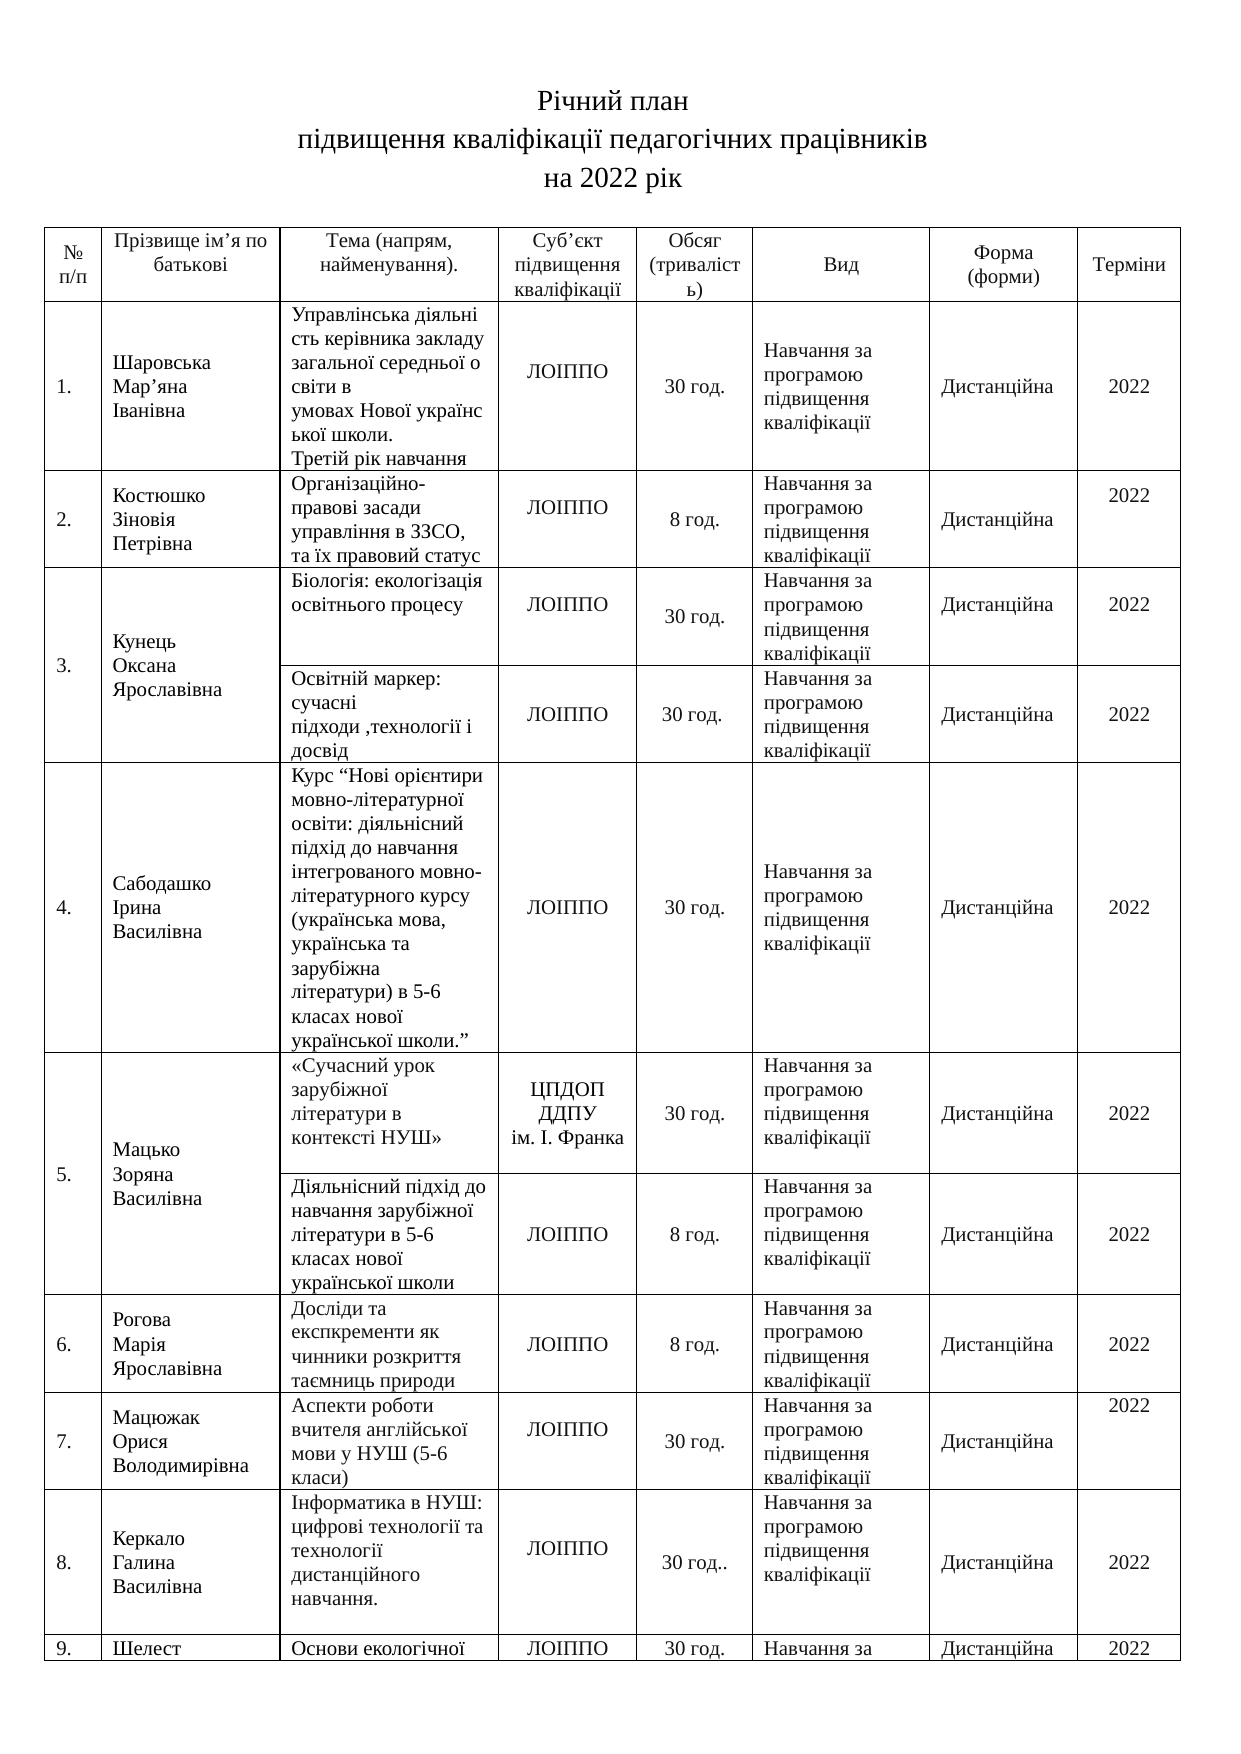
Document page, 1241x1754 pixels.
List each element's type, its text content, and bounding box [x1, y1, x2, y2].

table_cell Навчання за програмою підвищення кваліфікації [753, 1490, 929, 1634]
table_cell Шелест [102, 1635, 279, 1659]
table_cell 5. [45, 1053, 101, 1294]
table_cell «Сучасний урок зарубіжної літератури в контексті НУШ» [281, 1053, 498, 1173]
table_cell 2022 [1078, 666, 1180, 762]
table_cell ЛОІППО [499, 1490, 636, 1634]
table_cell ЛОІППО [499, 1393, 636, 1489]
text Річний план [44, 83, 1181, 116]
table_cell 2022 [1078, 1053, 1180, 1173]
table_cell 30 год.. [637, 1490, 752, 1634]
table_cell Навчання за програмою підвищення кваліфікації [753, 1295, 929, 1392]
table_cell Навчання за програмою підвищення кваліфікації [753, 666, 929, 762]
table_cell ЛОІППО [499, 763, 636, 1052]
table_cell Дистанційна [930, 471, 1077, 567]
table_cell 2022 [1078, 1393, 1180, 1489]
table_cell Навчання за програмою підвищення кваліфікації [753, 471, 929, 567]
table_cell Дистанційна [930, 1393, 1077, 1489]
table_cell Дистанційна [930, 1295, 1077, 1392]
table_cell Навчання за програмою підвищення кваліфікації [753, 763, 929, 1052]
table_cell Освітній маркер: сучасні підходи ,технології і досвід [281, 666, 498, 762]
table_cell ЦПДОП ДДПУ ім. І. Франка [499, 1053, 636, 1173]
table_cell Дистанційна [930, 302, 1077, 470]
table_cell Мацько Зоряна Василівна [102, 1053, 279, 1294]
table_cell 2. [45, 471, 101, 567]
table_cell 30 год. [637, 666, 752, 762]
table_cell 2022 [1078, 763, 1180, 1052]
table_cell Кунець Оксана Ярославівна [102, 568, 279, 762]
table_header Прізвище ім’я по батькові [102, 228, 279, 301]
table_cell Інформатика в НУШ: цифрові технології та технології дистанційного навчання. [281, 1490, 498, 1634]
table_header Тема (напрям, найменування). [281, 228, 498, 301]
table_cell 2022 [1078, 1295, 1180, 1392]
table_cell 8 год. [637, 471, 752, 567]
table_cell 7. [45, 1393, 101, 1489]
table_cell Дистанційна [930, 568, 1077, 664]
table_cell Костюшко Зіновія Петрівна [102, 471, 279, 567]
table_cell ЛОІППО [499, 1295, 636, 1392]
table_cell ЛОІППО [499, 666, 636, 762]
text підвищення кваліфікації педагогічних працівників [44, 121, 1181, 155]
table_cell 30 год. [637, 568, 752, 664]
table_cell Керкало Галина Василівна [102, 1490, 279, 1634]
table_cell Досліди та експкременти як чинники розкриття таємниць природи [281, 1295, 498, 1392]
table_cell 3. [45, 568, 101, 762]
table_cell Управлінська діяльність керівника закладу загальної середньої освіти в умовах Нової української школи. Третій рік навчання [281, 302, 498, 470]
table_cell ЛОІППО [499, 471, 636, 567]
table_cell Шаровська Мар’яна Іванівна [102, 302, 279, 470]
table_cell Дистанційна [930, 763, 1077, 1052]
table_cell Навчання за програмою підвищення кваліфікації [753, 1393, 929, 1489]
table_cell ЛОІППО [499, 568, 636, 664]
table_header Суб’єкт підвищення кваліфікації [499, 228, 636, 301]
text на 2022 рік [44, 160, 1181, 193]
table_cell 2022 [1078, 471, 1180, 567]
table_cell Дистанційна [930, 1490, 1077, 1634]
table_cell Навчання за програмою підвищення кваліфікації [753, 568, 929, 664]
table_cell 30 год. [637, 763, 752, 1052]
table_cell ЛОІППО [499, 1174, 636, 1294]
table_cell 30 год. [637, 302, 752, 470]
table_cell 2022 [1078, 1174, 1180, 1294]
table_cell 30 год. [637, 1053, 752, 1173]
table_cell Курс “Нові орієнтири мовно-літературної освіти: діяльнісний підхід до навчання інтегрованого мовно-літературного курсу (українська мова, українська та зарубіжна літератури) в 5-6 класах нової української школи.” [281, 763, 498, 1052]
table_cell 9. [45, 1635, 101, 1659]
table_cell Рогова Марія Ярославівна [102, 1295, 279, 1392]
table_header Обсяг (тривалість) [637, 228, 752, 301]
table_cell Сабодашко Ірина Василівна [102, 763, 279, 1052]
table_cell ЛОІППО [499, 302, 636, 470]
table_cell Біологія: екологізація освітнього процесу [281, 568, 498, 664]
table_cell Дистанційна [930, 1174, 1077, 1294]
table_cell Дистанційна [930, 1635, 1077, 1659]
table_header Терміни [1078, 228, 1180, 301]
table_header Форма (форми) [930, 228, 1077, 301]
table_cell 6. [45, 1295, 101, 1392]
table_cell 2022 [1078, 302, 1180, 470]
table_cell 2022 [1078, 1635, 1180, 1659]
table_cell Навчання за програмою підвищення кваліфікації [753, 1053, 929, 1173]
table_cell Організаційно-правові засади управління в ЗЗСО, та їх правовий статус [281, 471, 498, 567]
table_cell Навчання за [753, 1635, 929, 1659]
table_cell Діяльнісний підхід до навчання зарубіжної літератури в 5-6 класах нової української школи [281, 1174, 498, 1294]
table_cell Навчання за програмою підвищення кваліфікації [753, 302, 929, 470]
table_cell Мацюжак Орися Володимирівна [102, 1393, 279, 1489]
table_cell Основи екологічної [281, 1635, 498, 1659]
table_cell 8 год. [637, 1295, 752, 1392]
table_cell 4. [45, 763, 101, 1052]
table_cell 1. [45, 302, 101, 470]
table_cell 8. [45, 1490, 101, 1634]
table_cell 2022 [1078, 568, 1180, 664]
table_cell Навчання за програмою підвищення кваліфікації [753, 1174, 929, 1294]
table_cell ЛОІППО [499, 1635, 636, 1659]
table_cell Аспекти роботи вчителя англійської мови у НУШ (5-6 класи) [281, 1393, 498, 1489]
table_cell Дистанційна [930, 666, 1077, 762]
table_header № п/п [45, 228, 101, 301]
table_header Вид [753, 228, 929, 301]
table_cell Дистанційна [930, 1053, 1077, 1173]
table_cell 30 год. [637, 1393, 752, 1489]
table_cell 2022 [1078, 1490, 1180, 1634]
table_cell 30 год. [637, 1635, 752, 1659]
table_cell 8 год. [637, 1174, 752, 1294]
